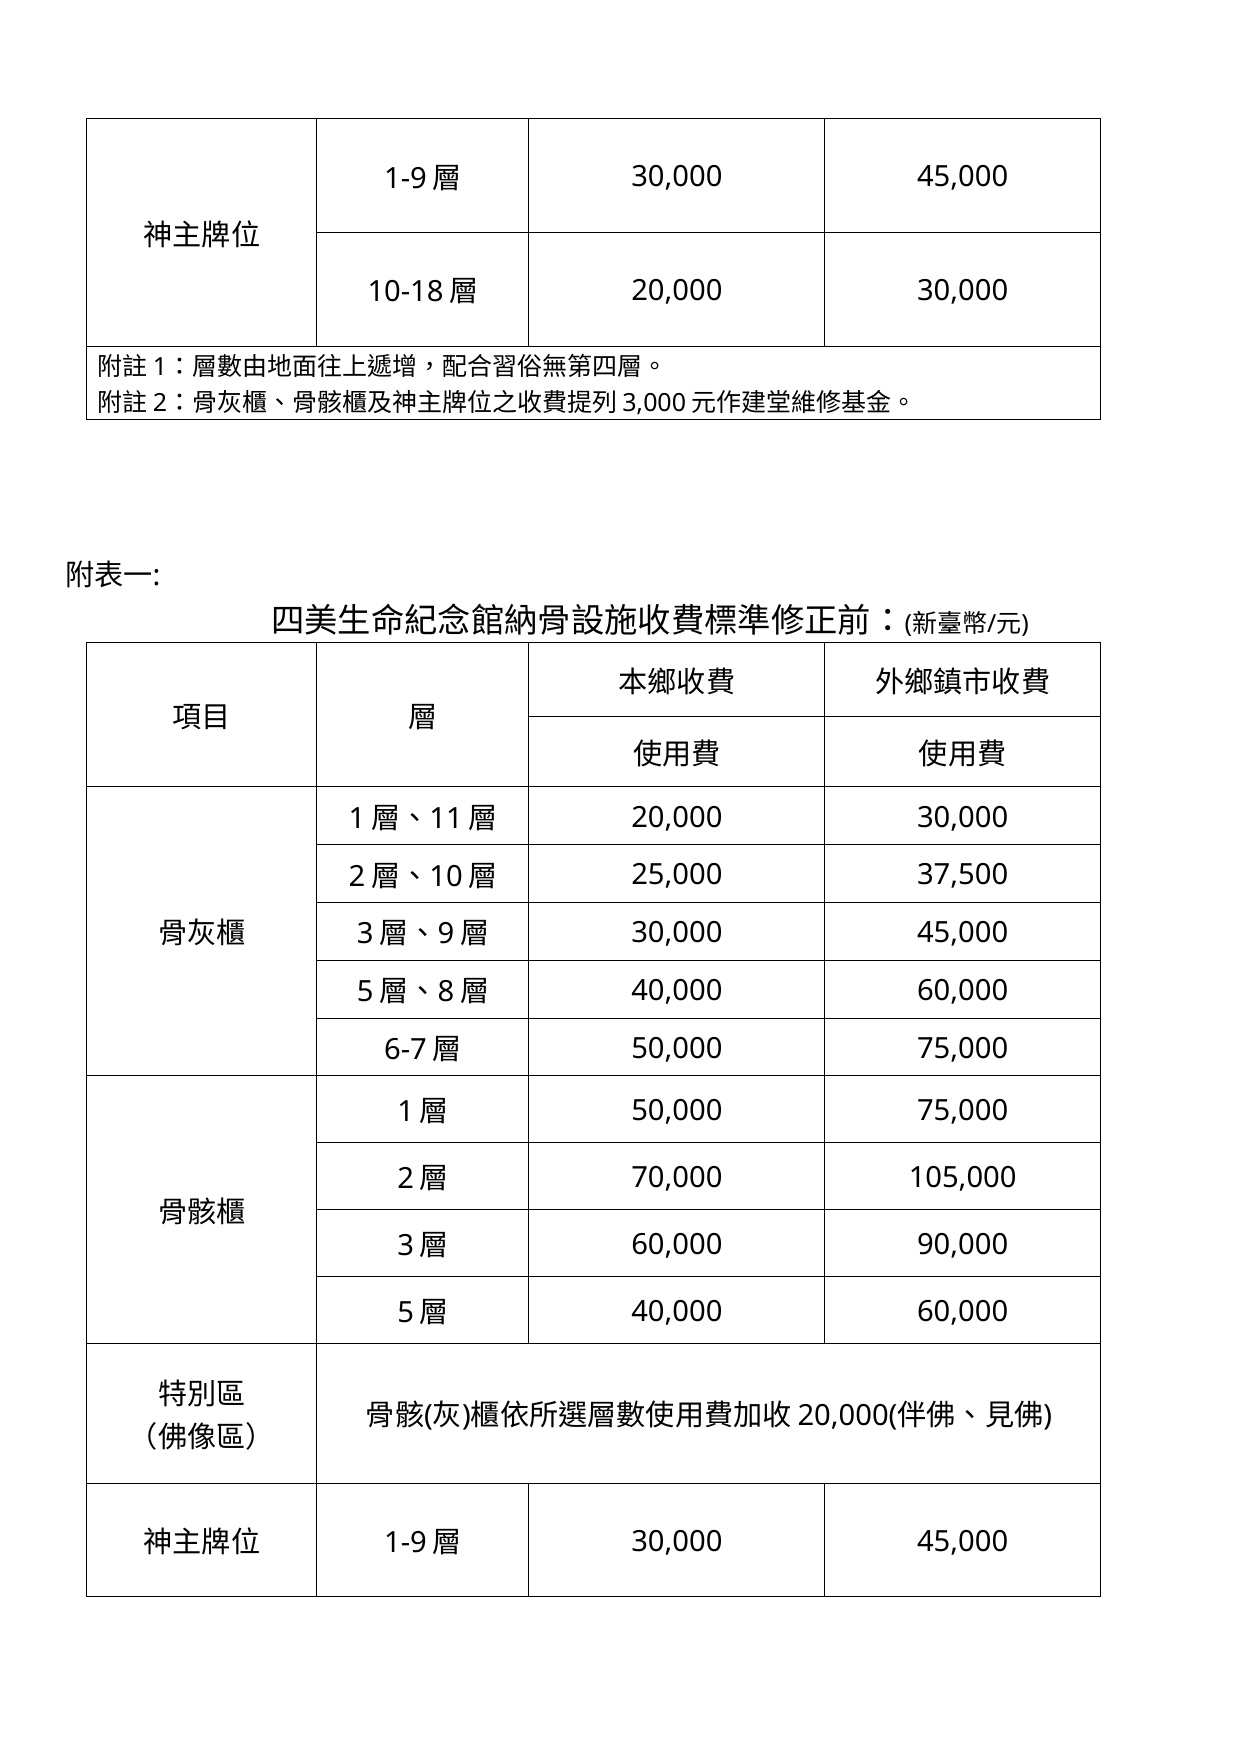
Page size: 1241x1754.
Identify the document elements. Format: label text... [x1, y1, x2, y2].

table_cell 105,000 [825, 1143, 1100, 1209]
table_cell 45,000 [825, 903, 1100, 960]
table_cell 2層、10層 [317, 845, 528, 902]
table_cell 5層 [317, 1277, 528, 1343]
table_header 層 [317, 643, 528, 786]
table_cell 30,000 [825, 233, 1100, 346]
table_cell 75,000 [825, 1076, 1100, 1142]
table_cell 使用費 [529, 717, 824, 786]
text 附表一: [65, 552, 1122, 594]
table_cell 70,000 [529, 1143, 824, 1209]
table_cell 40,000 [529, 1277, 824, 1343]
table_cell 45,000 [825, 119, 1100, 232]
table_cell 6-7層 [317, 1019, 528, 1075]
table_cell 30,000 [825, 787, 1100, 844]
table_cell 75,000 [825, 1019, 1100, 1075]
table_cell 60,000 [825, 1277, 1100, 1343]
table_cell 特別區 （佛像區） [87, 1344, 316, 1482]
table_cell 10-18層 [317, 233, 528, 346]
table_cell 30,000 [529, 119, 824, 232]
table_cell 30,000 [529, 903, 824, 960]
table_cell 骨骸(灰)櫃依所選層數使用費加收20,000(伴佛、見佛) [317, 1344, 1100, 1482]
table_cell 50,000 [529, 1076, 824, 1142]
table_cell 5層、8層 [317, 961, 528, 1017]
table_cell 90,000 [825, 1210, 1100, 1276]
table_cell 神主牌位 [87, 1484, 316, 1596]
table_cell 3層 [317, 1210, 528, 1276]
table_cell 1層 [317, 1076, 528, 1142]
table_cell 60,000 [529, 1210, 824, 1276]
table_cell 40,000 [529, 961, 824, 1017]
table_cell 20,000 [529, 233, 824, 346]
table_cell 25,000 [529, 845, 824, 902]
table_cell 使用費 [825, 717, 1100, 786]
table_header 本鄉收費 [529, 643, 824, 716]
table_cell 1-9層 [317, 1484, 528, 1596]
table_cell 30,000 [529, 1484, 824, 1596]
table_cell 50,000 [529, 1019, 824, 1075]
table_cell 3層、9層 [317, 903, 528, 960]
table_cell 45,000 [825, 1484, 1100, 1596]
table_cell 1-9層 [317, 119, 528, 232]
table_cell 附註1：層數由地面往上遞增，配合習俗無第四層。 附註2：骨灰櫃、骨骸櫃及神主牌位之收費提列3,000元作建堂維修基金。 [87, 347, 1100, 419]
table_cell 1層、11層 [317, 787, 528, 844]
table_cell 骨骸櫃 [87, 1076, 316, 1343]
table_cell 37,500 [825, 845, 1100, 902]
table_header 項目 [87, 643, 316, 786]
table_cell 20,000 [529, 787, 824, 844]
table_header 外鄉鎮市收費 [825, 643, 1100, 716]
table_cell 60,000 [825, 961, 1100, 1017]
table_cell 骨灰櫃 [87, 787, 316, 1075]
table_cell 神主牌位 [87, 119, 316, 346]
text 四美生命紀念館納骨設施收費標準修正前：(新臺幣/元) [65, 594, 1122, 642]
table_cell 2層 [317, 1143, 528, 1209]
